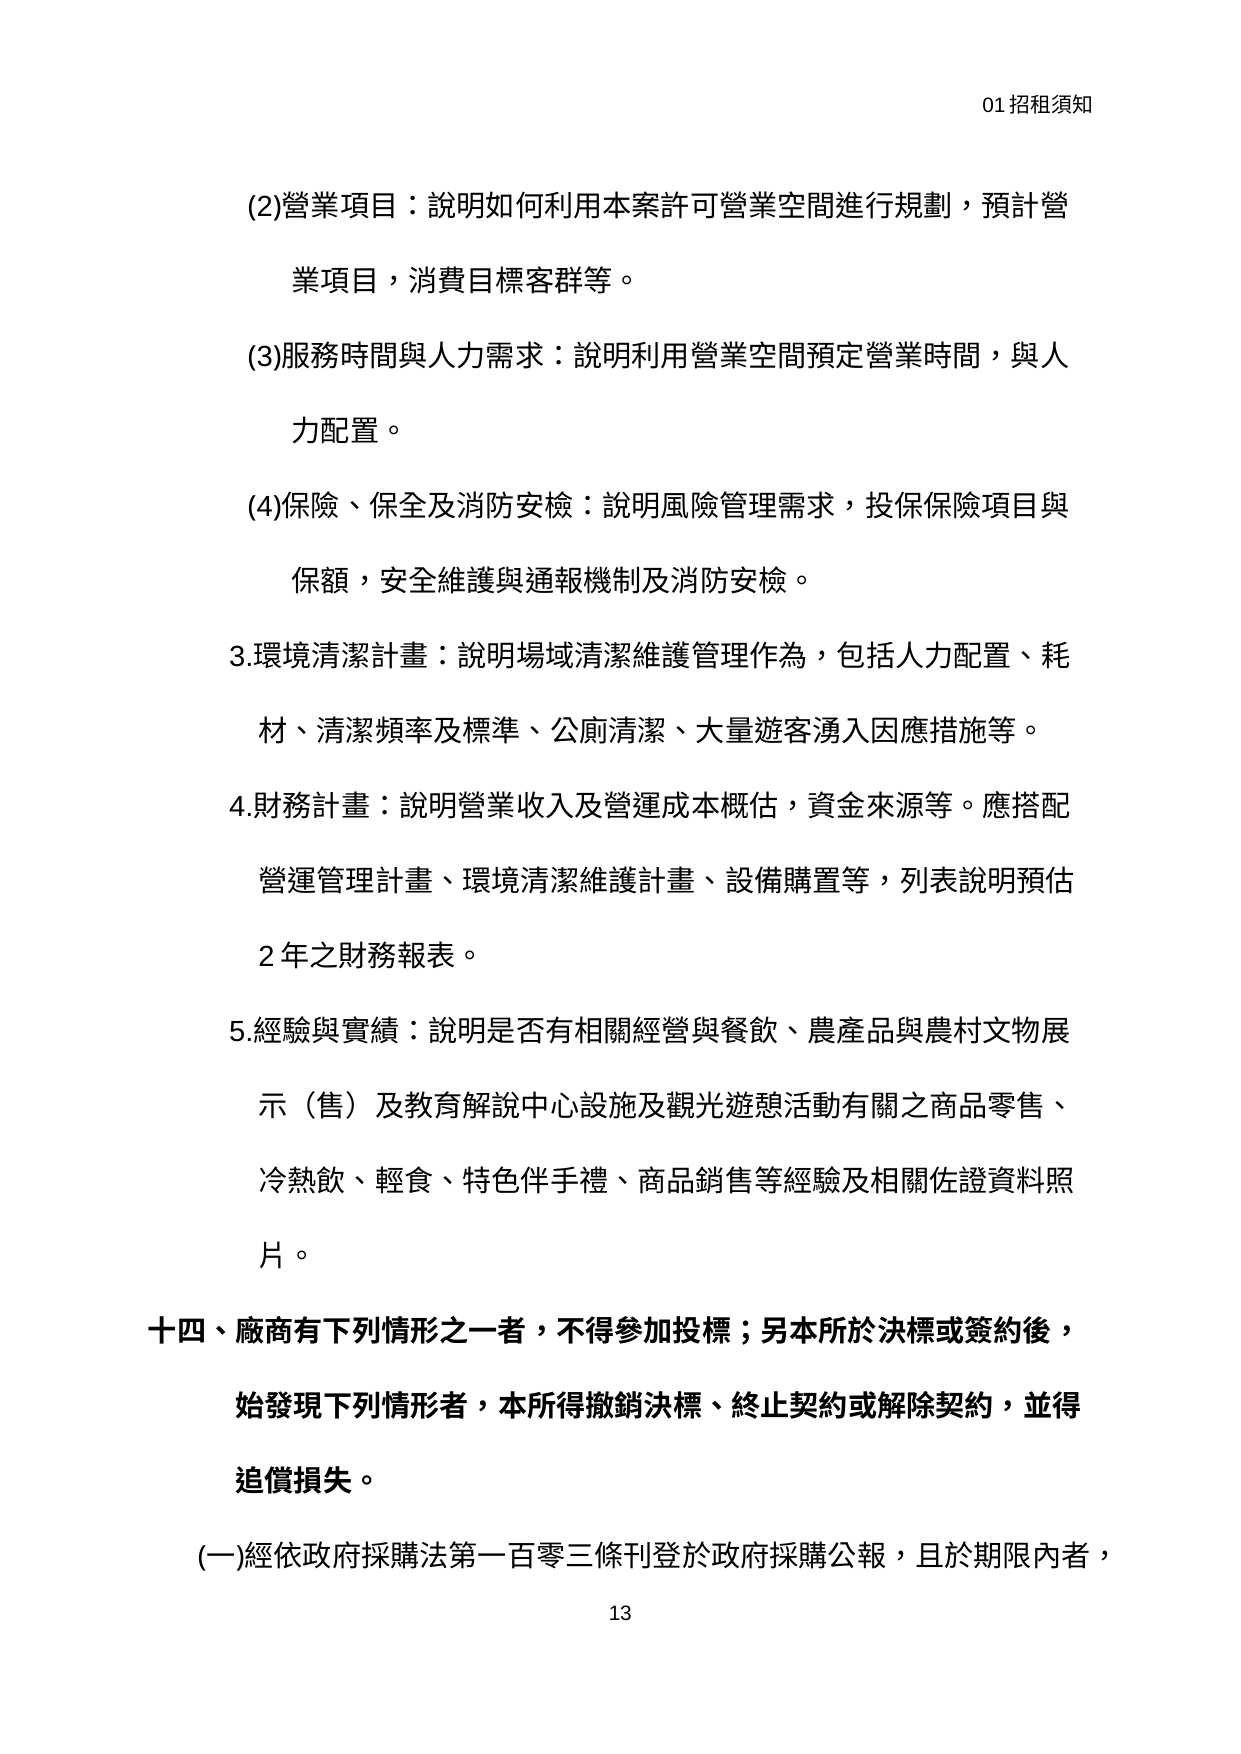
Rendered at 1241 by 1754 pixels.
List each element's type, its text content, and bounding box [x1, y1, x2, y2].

text 4.財務計畫：說明營業收入及營運成本概估，資金來源等。應搭配營運管理計畫、環境清潔維護計畫、設備購置等，列表說明預估2年之財務報表。 [229, 760, 1092, 985]
text (3)服務時間與人力需求：說明利用營業空間預定營業時間，與人力配置。 [248, 310, 1092, 460]
text (一)經依政府採購法第一百零三條刊登於政府採購公報，且於期限內者，不得參加投標。 [198, 1510, 1092, 1585]
text (2)營業項目：說明如何利用本案許可營業空間進行規劃，預計營業項目，消費目標客群等。 [248, 160, 1092, 310]
text 5.經驗與實績：說明是否有相關經營與餐飲、農產品與農村文物展示（售）及教育解說中心設施及觀光遊憩活動有關之商品零售、冷熱飲、輕食、特色伴手禮、商品銷售等經驗及相關佐證資料照片。 [229, 985, 1092, 1285]
text 3.環境清潔計畫：說明場域清潔維護管理作為，包括人力配置、耗材、清潔頻率及標準、公廁清潔、大量遊客湧入因應措施等。 [229, 610, 1092, 760]
text 十四、廠商有下列情形之一者，不得參加投標；另本所於決標或簽約後，始發現下列情形者，本所得撤銷決標、終止契約或解除契約，並得追償損失。 [148, 1285, 1092, 1510]
text (4)保險、保全及消防安檢：說明風險管理需求，投保保險項目與保額，安全維護與通報機制及消防安檢。 [248, 460, 1092, 610]
